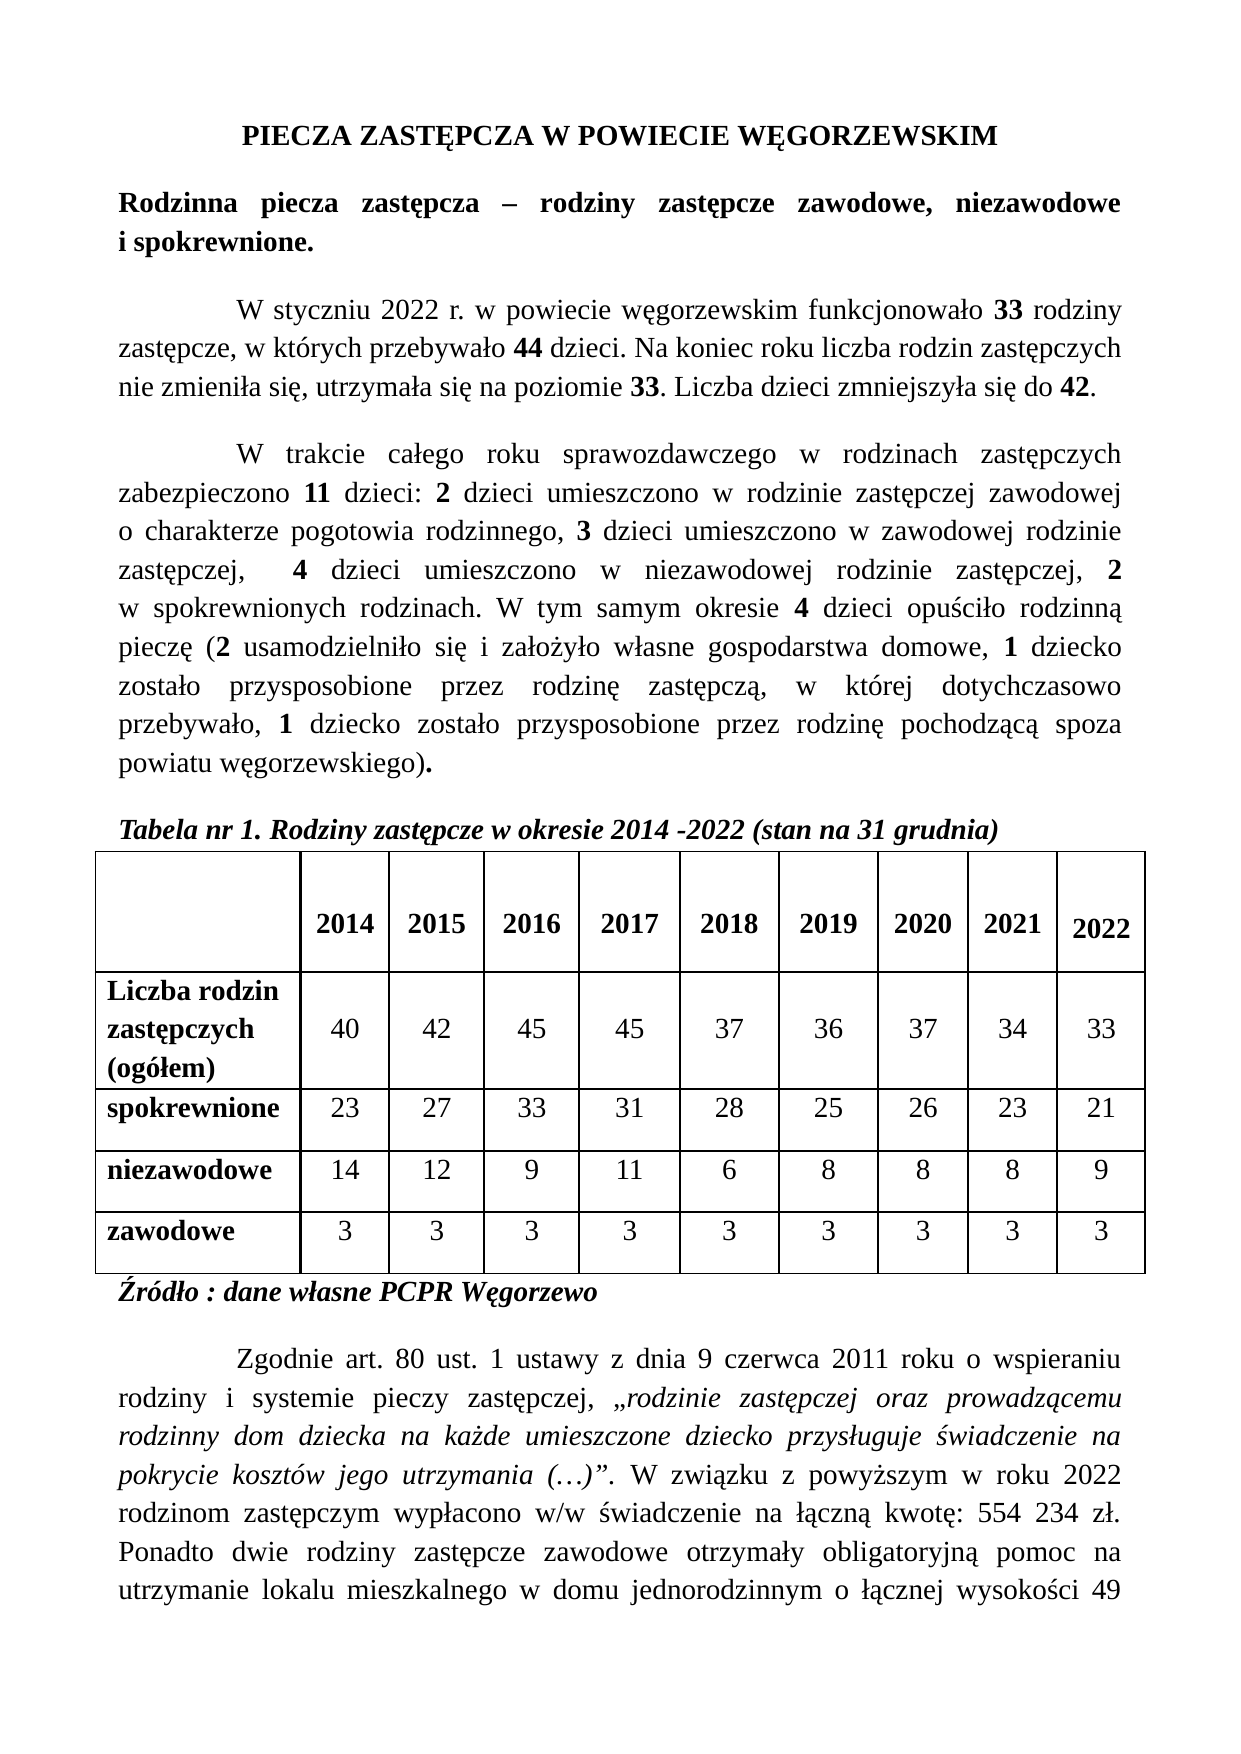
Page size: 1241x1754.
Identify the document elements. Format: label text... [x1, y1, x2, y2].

table_cell 34 [969, 973, 1056, 1088]
text Tabela nr 1. Rodziny zastępcze w okresie 2014 -2022 (stan na 31 grudnia) [118, 812, 1122, 846]
table_header 2015 [390, 852, 483, 971]
table_header 2019 [780, 852, 877, 971]
table_cell 8 [780, 1152, 877, 1211]
table_cell niezawodowe [96, 1152, 299, 1211]
table_cell 6 [681, 1152, 778, 1211]
table_cell 8 [879, 1152, 967, 1211]
table_cell 37 [879, 973, 967, 1088]
table_cell 21 [1058, 1090, 1144, 1150]
table_header 2020 [879, 852, 967, 971]
table_cell 23 [969, 1090, 1056, 1150]
table_cell 45 [485, 973, 578, 1088]
table_header 2014 [302, 852, 388, 971]
table_header 2016 [485, 852, 578, 971]
table_header 2017 [580, 852, 679, 971]
table_cell 8 [969, 1152, 1056, 1211]
table_cell 3 [302, 1213, 388, 1273]
table_cell 33 [485, 1090, 578, 1150]
table_header [96, 852, 299, 971]
table_header 2018 [681, 852, 778, 971]
table_cell 12 [390, 1152, 483, 1211]
table_cell 36 [780, 973, 877, 1088]
table_cell 14 [302, 1152, 388, 1211]
table_cell 37 [681, 973, 778, 1088]
text Zgodnie art. 80 ust. 1 ustawy z dnia 9 czerwca 2011 roku o wspieraniu rodziny i systemie pieczy zastępczej, „rodzinie zastępczej oraz prowadzącemu rodzinny dom dziecka na każde umieszczone dziecko przysługuje świadczenie na pokrycie kosztów jego utrzymania (…)”. W związku z powyższym w roku 2022 rodzinom zastępczym wypłacono w/w świadczenie na łączną kwotę: 554 234 zł. Ponadto dwie rodziny zastępcze zawodowe otrzymały obligatoryjną pomoc na utrzymanie lokalu mieszkalnego w domu jednorodzinnym o łącznej wysokości 49 [118, 1341, 1122, 1606]
table_cell 45 [580, 973, 679, 1088]
table_cell 28 [681, 1090, 778, 1150]
table_cell 23 [302, 1090, 388, 1150]
table_cell 25 [780, 1090, 877, 1150]
table_cell zawodowe [96, 1213, 299, 1273]
table_cell 3 [969, 1213, 1056, 1273]
table_cell 3 [681, 1213, 778, 1273]
text W styczniu 2022 r. w powiecie węgorzewskim funkcjonowało 33 rodziny zastępcze, w których przebywało 44 dzieci. Na koniec roku liczba rodzin zastępczych nie zmieniła się, utrzymała się na poziomie 33. Liczba dzieci zmniejszyła się do 42. [118, 292, 1122, 402]
table_header 2021 [969, 852, 1056, 971]
table_cell 3 [1058, 1213, 1144, 1273]
table_header 2022 [1058, 852, 1144, 971]
table_cell 40 [302, 973, 388, 1088]
table_cell 9 [485, 1152, 578, 1211]
table_cell 27 [390, 1090, 483, 1150]
table_cell 26 [879, 1090, 967, 1150]
table_cell spokrewnione [96, 1090, 299, 1150]
text Źródło : dane własne PCPR Węgorzewo [118, 1274, 1122, 1307]
text PIECZA ZASTĘPCZA W POWIECIE WĘGORZEWSKIM [118, 118, 1122, 152]
table_cell 3 [879, 1213, 967, 1273]
table_cell 3 [390, 1213, 483, 1273]
text W trakcie całego roku sprawozdawczego w rodzinach zastępczych zabezpieczono 11 dzieci: 2 dzieci umieszczono w rodzinie zastępczej zawodowej o charakterze pogotowia rodzinnego, 3 dzieci umieszczono w zawodowej rodzinie zastępczej, 4 dzieci umieszczono w niezawodowej rodzinie zastępczej, 2 w spokrewnionych rodzinach. W tym samym okresie 4 dzieci opuściło rodzinną pieczę (2 usamodzielniło się i założyło własne gospodarstwa domowe, 1 dziecko zostało przysposobione przez rodzinę zastępczą, w której dotychczasowo przebywało, 1 dziecko zostało przysposobione przez rodzinę pochodzącą spoza powiatu węgorzewskiego). [118, 436, 1122, 778]
table_cell 3 [580, 1213, 679, 1273]
table_cell Liczba rodzin zastępczych (ogółem) [96, 973, 299, 1088]
table_cell 33 [1058, 973, 1144, 1088]
table_cell 3 [780, 1213, 877, 1273]
text Rodzinna piecza zastępcza – rodziny zastępcze zawodowe, niezawodowe i spokrewnione. [118, 186, 1122, 258]
table_cell 3 [485, 1213, 578, 1273]
table_cell 31 [580, 1090, 679, 1150]
table_cell 11 [580, 1152, 679, 1211]
table_cell 42 [390, 973, 483, 1088]
table_cell 9 [1058, 1152, 1144, 1211]
